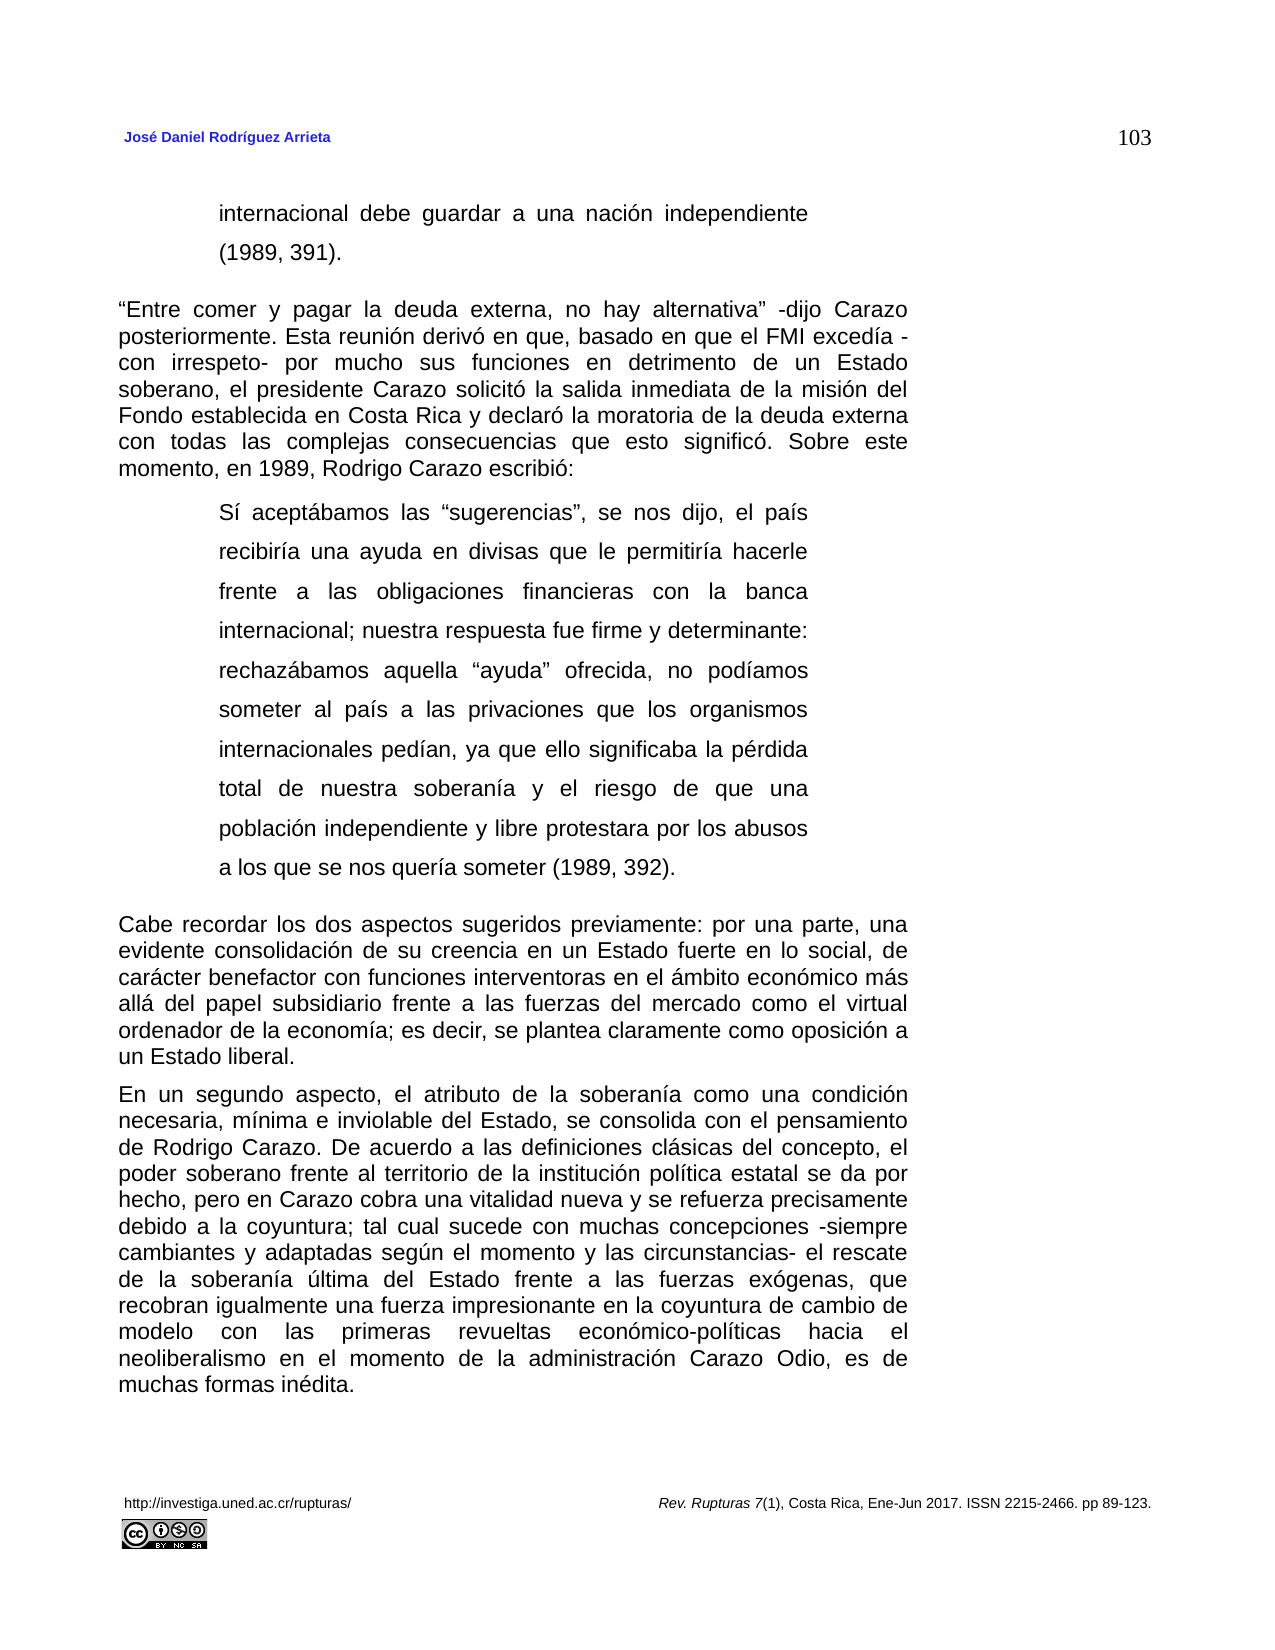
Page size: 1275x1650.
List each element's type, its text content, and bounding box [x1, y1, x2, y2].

text internacional debe guardar a una nación independiente (1989, 391). [218, 200, 808, 266]
text “Entre comer y pagar la deuda externa, no hay alternativa” -dijo Carazo posteriormente. Esta reunión derivó en que, basado en que el FMI excedía -con irrespeto- por mucho sus funciones en detrimento de un Estado soberano, el presidente Carazo solicitó la salida inmediata de la misión del Fondo establecida en Costa Rica y declaró la moratoria de la deuda externa con todas las complejas consecuencias que esto significó. Sobre este momento, en 1989, Rodrigo Carazo escribió: [118, 296, 909, 481]
picture [121, 1519, 208, 1549]
text Cabe recordar los dos aspectos sugeridos previamente: por una parte, una evidente consolidación de su creencia en un Estado fuerte en lo social, de carácter benefactor con funciones interventoras en el ámbito económico más allá del papel subsidiario frente a las fuerzas del mercado como el virtual ordenador de la economía; es decir, se plantea claramente como oposición a un Estado liberal. [118, 911, 909, 1069]
text En un segundo aspecto, el atributo de la soberanía como una condición necesaria, mínima e inviolable del Estado, se consolida con el pensamiento de Rodrigo Carazo. De acuerdo a las definiciones clásicas del concepto, el poder soberano frente al territorio de la institución política estatal se da por hecho, pero en Carazo cobra una vitalidad nueva y se refuerza precisamente debido a la coyuntura; tal cual sucede con muchas concepciones -siempre cambiantes y adaptadas según el momento y las circunstancias- el rescate de la soberanía última del Estado frente a las fuerzas exógenas, que recobran igualmente una fuerza impresionante en la coyuntura de cambio de modelo con las primeras revueltas económico-políticas hacia el neoliberalismo en el momento de la administración Carazo Odio, es de muchas formas inédita. [118, 1081, 909, 1397]
text Sí aceptábamos las “sugerencias”, se nos dijo, el país recibiría una ayuda en divisas que le permitiría hacerle frente a las obligaciones financieras con la banca internacional; nuestra respuesta fue firme y determinante: rechazábamos aquella “ayuda” ofrecida, no podíamos someter al país a las privaciones que los organismos internacionales pedían, ya que ello significaba la pérdida total de nuestra soberanía y el riesgo de que una población independiente y libre protestara por los abusos a los que se nos quería someter (1989, 392). [218, 499, 808, 880]
